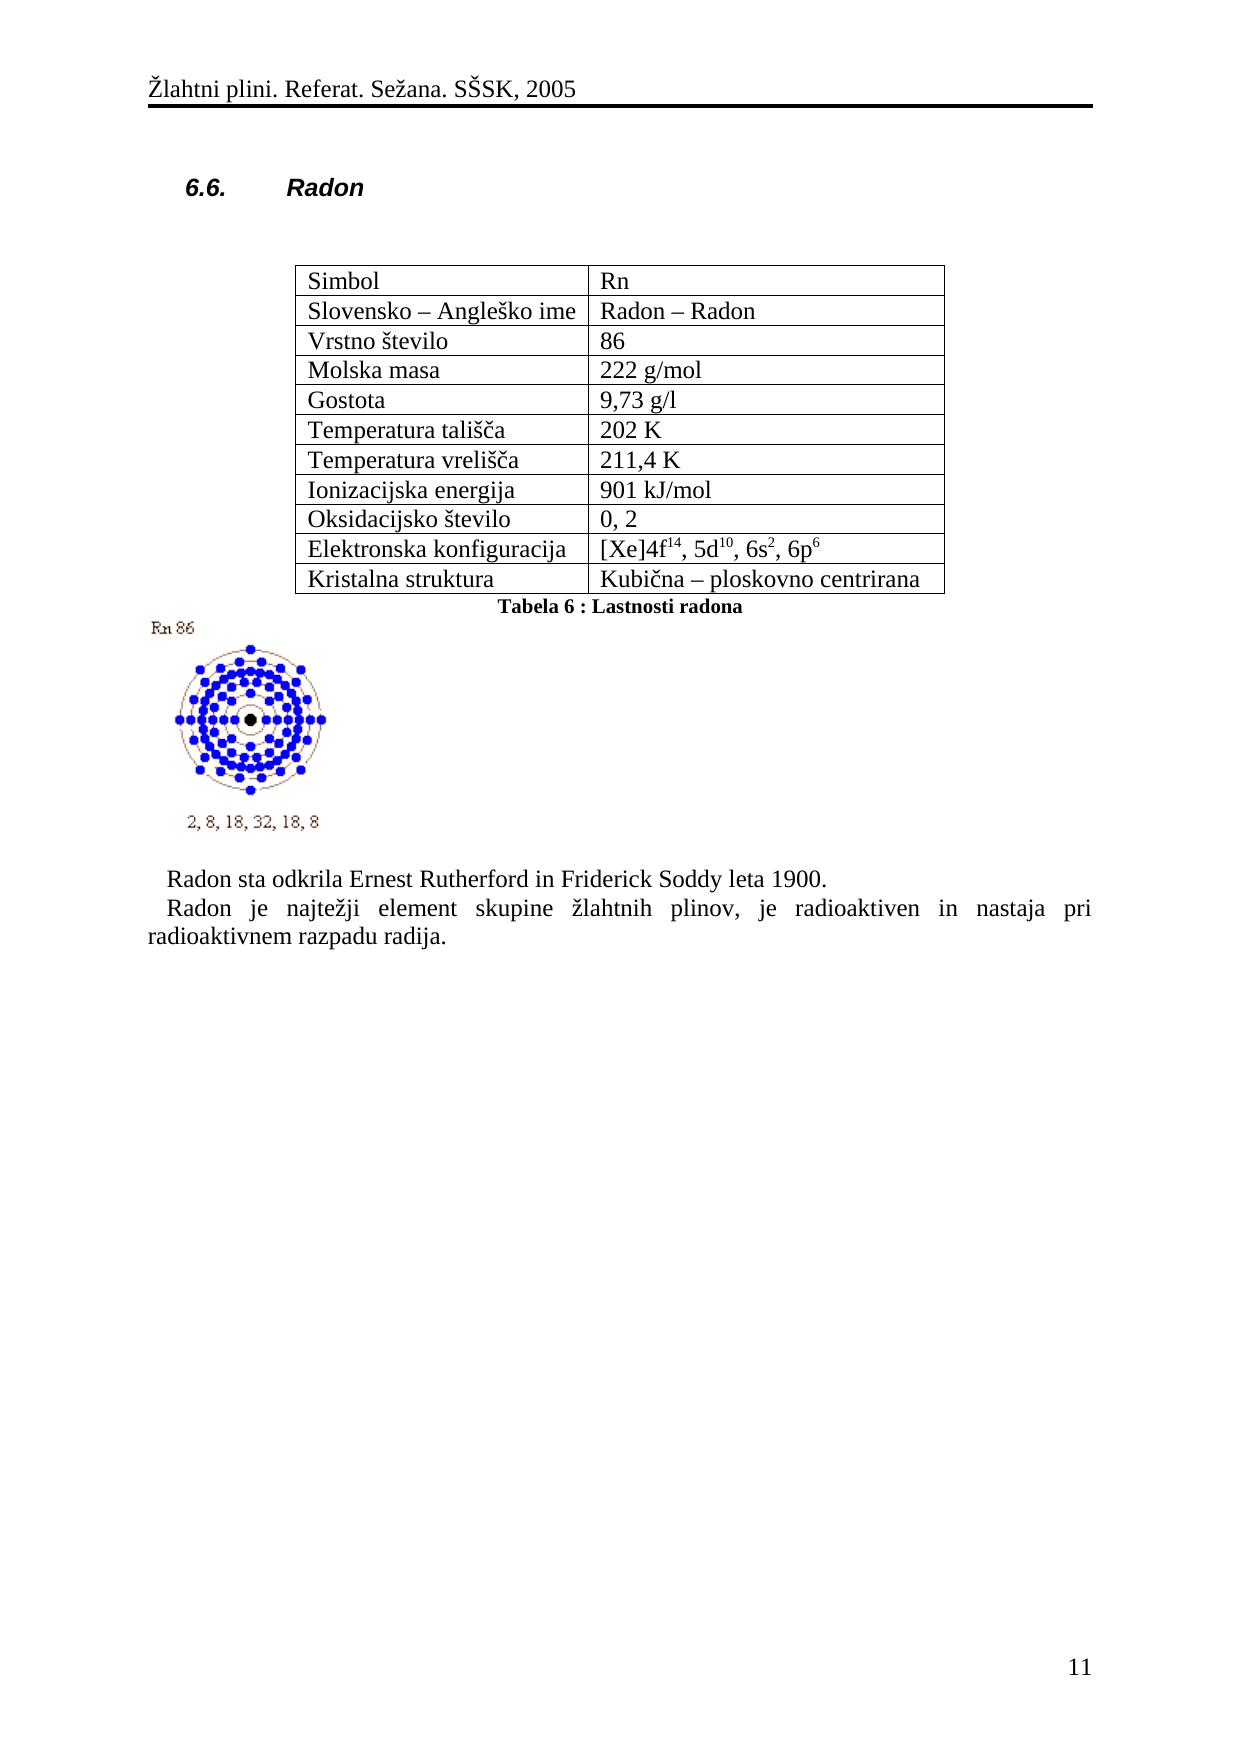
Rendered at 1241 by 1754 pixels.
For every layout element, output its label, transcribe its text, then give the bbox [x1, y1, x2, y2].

table_cell Radon – Radon [589, 296, 944, 325]
table_cell 9,73 g/l [589, 385, 944, 414]
table_cell Elektronska konfiguracija [296, 534, 588, 563]
table_cell 222 g/mol [589, 356, 944, 384]
table_cell Ionizacijska energija [296, 475, 588, 503]
subtitle Radon [185, 173, 1093, 201]
table_cell Kristalna struktura [296, 564, 588, 593]
table_cell [Xe]4f14, 5d10, 6s2, 6p6 [589, 534, 944, 563]
picture [147, 617, 361, 836]
table_cell Gostota [296, 385, 588, 414]
text Radon sta odkrila Ernest Rutherford in Friderick Soddy leta 1900. [148, 864, 1093, 893]
table_cell Kubična – ploskovno centrirana [589, 564, 944, 593]
table_cell 211,4 K [589, 445, 944, 474]
table_cell 0, 2 [589, 505, 944, 533]
table_header Simbol [296, 266, 588, 295]
text Tabela 6 : Lastnosti radona [148, 594, 1093, 618]
table_cell Temperatura tališča [296, 415, 588, 444]
table_cell 202 K [589, 415, 944, 444]
table_cell Oksidacijsko število [296, 505, 588, 533]
table_cell Vrstno število [296, 326, 588, 354]
table_cell Slovensko – Angleško ime [296, 296, 588, 325]
table_cell 86 [589, 326, 944, 354]
table_header Rn [589, 266, 944, 295]
table_cell 901 kJ/mol [589, 475, 944, 503]
table_cell Molska masa [296, 356, 588, 384]
table_cell Temperatura vrelišča [296, 445, 588, 474]
text Radon je najtežji element skupine žlahtnih plinov, je radioaktiven in nastaja pri radioaktivnem razpadu radija. [148, 893, 1093, 950]
